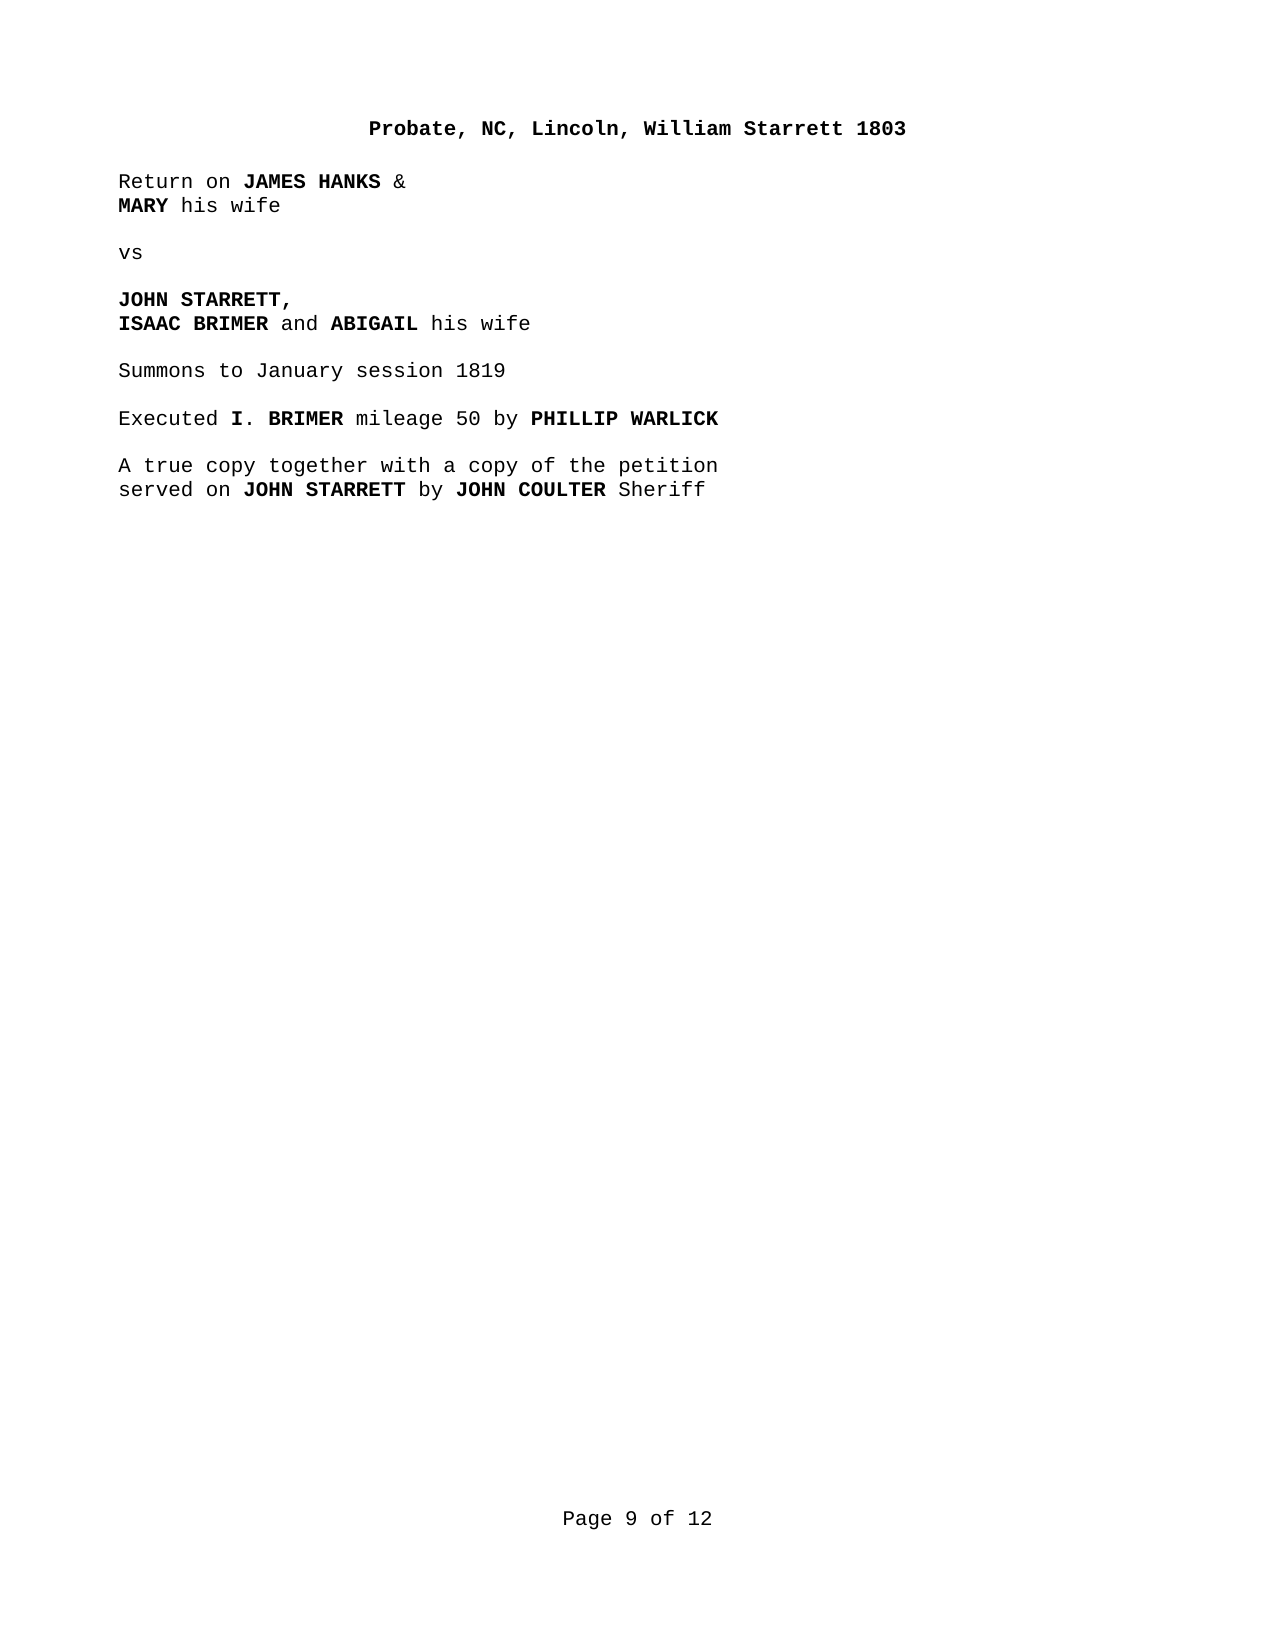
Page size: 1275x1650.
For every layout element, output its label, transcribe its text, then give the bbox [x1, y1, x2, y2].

text Summons to January session 1819 [118, 360, 1157, 384]
text Return on James Hanks & [118, 171, 1157, 195]
text A true copy together with a copy of the petition [118, 455, 1157, 479]
text Isaac Brimer and Abigail his wife [118, 313, 1157, 337]
text vs [118, 242, 1157, 266]
text John Starrett, [118, 289, 1157, 313]
text Executed I. Brimer mileage 50 by Phillip warlick [118, 408, 1157, 431]
text served on John Starrett by John Coulter Sheriff [118, 479, 1157, 502]
text Mary his wife [118, 195, 1157, 218]
